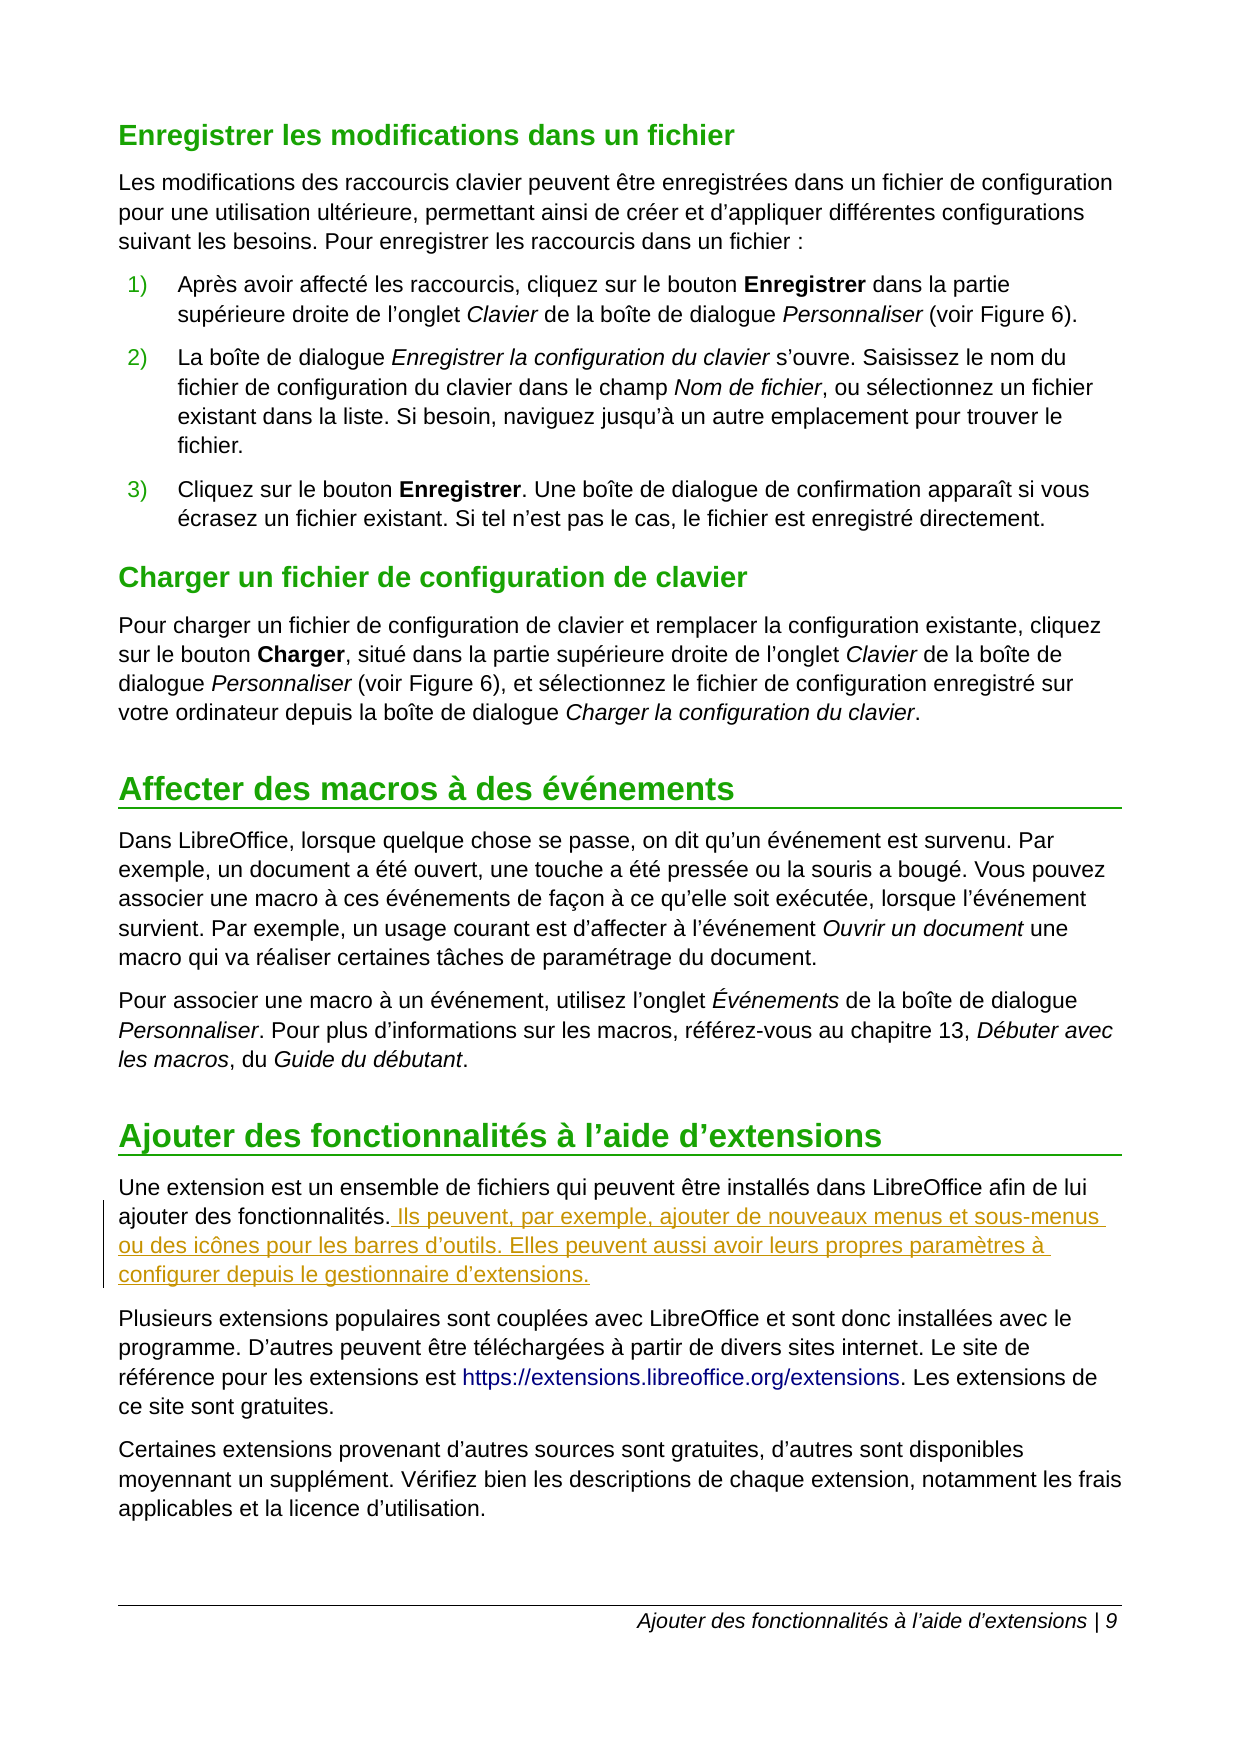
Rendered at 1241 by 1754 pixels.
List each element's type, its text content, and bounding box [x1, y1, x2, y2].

subtitle Ajouter des fonctionnalités à l’aide d’extensions [118, 1116, 1122, 1154]
text Pour charger un fichier de configuration de clavier et remplacer la configuration existante, cliquez sur le bouton Charger, situé dans la partie supérieure droite de l’onglet Clavier de la boîte de dialogue Personnaliser (voir Figure 5), et sélectionnez le fichier de configuration enregistré sur votre ordinateur depuis la boîte de dialogue Charger la configuration du clavier. [118, 609, 1122, 725]
subtitle Affecter des macros à des événements [118, 769, 1122, 807]
text Dans LibreOffice, lorsque quelque chose se passe, on dit qu’un événement est survenu. Par exemple, un document a été ouvert, une touche a été pressée ou la souris a bougé. Vous pouvez associer une macro à ces événements de façon à ce qu’elle soit exécutée, lorsque l’événement survient. Par exemple, un usage courant est d’affecter à l’événement Ouvrir un document une macro qui va réaliser certaines tâches de paramétrage du document. [118, 824, 1122, 970]
list Après avoir affecté les raccourcis, cliquez sur le bouton Enregistrer dans la partie supérieure droite de l’onglet Clavier de la boîte de dialogue Personnaliser (voir Figure 5). [148, 268, 1122, 327]
list Cliquez sur le bouton Enregistrer. Une boîte de dialogue de confirmation apparaît si vous écrasez un fichier existant. Si tel n’est pas le cas, le fichier est enregistré directement. [148, 473, 1122, 531]
text Les modifications des raccourcis clavier peuvent être enregistrées dans un fichier de configuration pour une utilisation ultérieure, permettant ainsi de créer et d’appliquer différentes configurations suivant les besoins. Pour enregistrer les raccourcis dans un fichier : [118, 166, 1122, 254]
text Certaines extensions provenant d’autres sources sont gratuites, d’autres sont disponibles moyennant un supplément. Vérifiez bien les descriptions de chaque extension, notamment les frais applicables et la licence d’utilisation. [118, 1433, 1122, 1521]
text Plusieurs extensions populaires sont couplées avec LibreOffice et sont donc installées avec le programme. D’autres peuvent être téléchargées à partir de divers sites internet. Le site de référence pour les extensions est https://extensions.libreoffice.org/extensions. Les extensions de ce site sont gratuites. [118, 1302, 1122, 1419]
list La boîte de dialogue Enregistrer la configuration du clavier s’ouvre. Saisissez le nom du fichier de configuration du clavier dans le champ Nom de fichier, ou sélectionnez un fichier existant dans la liste. Si besoin, naviguez jusqu’à un autre emplacement pour trouver le fichier. [148, 341, 1122, 458]
text Pour associer une macro à un événement, utilisez l’onglet Événements de la boîte de dialogue Personnaliser. Pour plus d’informations sur les macros, référez-vous au chapitre 13, Débuter avec les macros, du Guide du débutant. [118, 985, 1122, 1072]
subtitle Charger un fichier de configuration de clavier [118, 560, 1122, 594]
subtitle Enregistrer les modifications dans un fichier [118, 118, 1122, 152]
text Une extension est un ensemble de fichiers qui peuvent être installés dans LibreOffice afin de lui ajouter des fonctionnalités. Ils peuvent, par exemple, ajouter de nouveaux menus et sous-menus ou des icônes pour les barres d’outils. Elles peuvent aussi avoir leurs propres paramètres à configurer depuis le gestionnaire d’extensions. [118, 1171, 1122, 1288]
